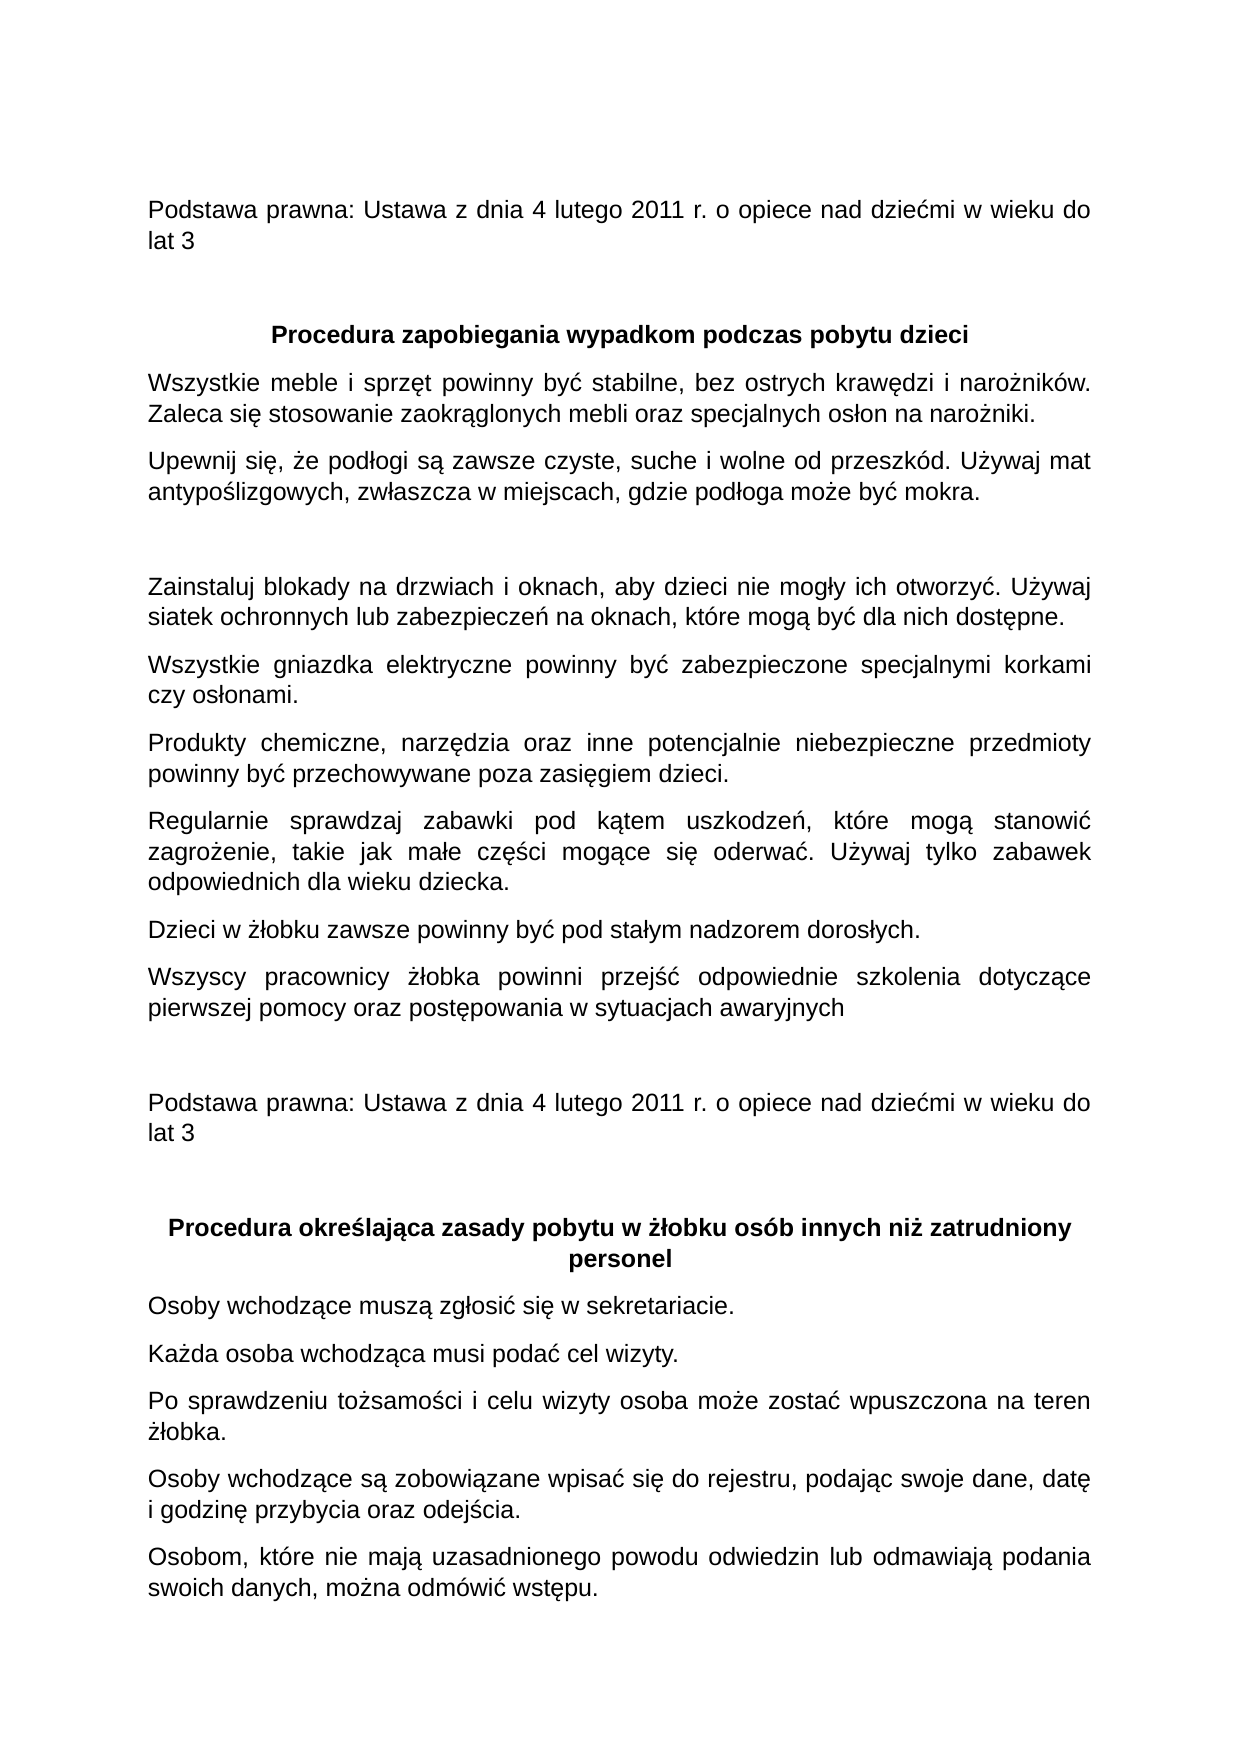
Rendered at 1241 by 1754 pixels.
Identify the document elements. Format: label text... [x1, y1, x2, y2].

text Po sprawdzeniu tożsamości i celu wizyty osoba może zostać wpuszczona na teren żłobka. [148, 1386, 1093, 1446]
text Osobom, które nie mają uzasadnionego powodu odwiedzin lub odmawiają podania swoich danych, można odmówić wstępu. [148, 1542, 1093, 1602]
text Wszystkie meble i sprzęt powinny być stabilne, bez ostrych krawędzi i narożników. Zaleca się stosowanie zaokrąglonych mebli oraz specjalnych osłon na narożniki. [148, 368, 1093, 427]
text Upewnij się, że podłogi są zawsze czyste, suche i wolne od przeszkód. Używaj mat antypoślizgowych, zwłaszcza w miejscach, gdzie podłoga może być mokra. [148, 446, 1093, 506]
text Osoby wchodzące są zobowiązane wpisać się do rejestru, podając swoje dane, datę i godzinę przybycia oraz odejścia. [148, 1464, 1093, 1524]
text Produkty chemiczne, narzędzia oraz inne potencjalnie niebezpieczne przedmioty powinny być przechowywane poza zasięgiem dzieci. [148, 728, 1093, 787]
text Każda osoba wchodząca musi podać cel wizyty. [148, 1339, 1093, 1367]
text Procedura zapobiegania wypadkom podczas pobytu dzieci [148, 321, 1093, 349]
text Zainstaluj blokady na drzwiach i oknach, aby dzieci nie mogły ich otworzyć. Używaj siatek ochronnych lub zabezpieczeń na oknach, które mogą być dla nich dostępne. [148, 572, 1093, 631]
text Dzieci w żłobku zawsze powinny być pod stałym nadzorem dorosłych. [148, 915, 1093, 943]
text Regularnie sprawdzaj zabawki pod kątem uszkodzeń, które mogą stanowić zagrożenie, takie jak małe części mogące się oderwać. Używaj tylko zabawek odpowiednich dla wieku dziecka. [148, 806, 1093, 896]
text Wszystkie gniazdka elektryczne powinny być zabezpieczone specjalnymi korkami czy osłonami. [148, 650, 1093, 709]
text Podstawa prawna: Ustawa z dnia 4 lutego 2011 r. o opiece nad dziećmi w wieku do lat 3 [148, 195, 1093, 254]
text Procedura określająca zasady pobytu w żłobku osób innych niż zatrudniony personel [148, 1213, 1093, 1273]
text Wszyscy pracownicy żłobka powinni przejść odpowiednie szkolenia dotyczące pierwszej pomocy oraz postępowania w sytuacjach awaryjnych [148, 962, 1093, 1022]
text Osoby wchodzące muszą zgłosić się w sekretariacie. [148, 1291, 1093, 1320]
text Podstawa prawna: Ustawa z dnia 4 lutego 2011 r. o opiece nad dziećmi w wieku do lat 3 [148, 1088, 1093, 1147]
